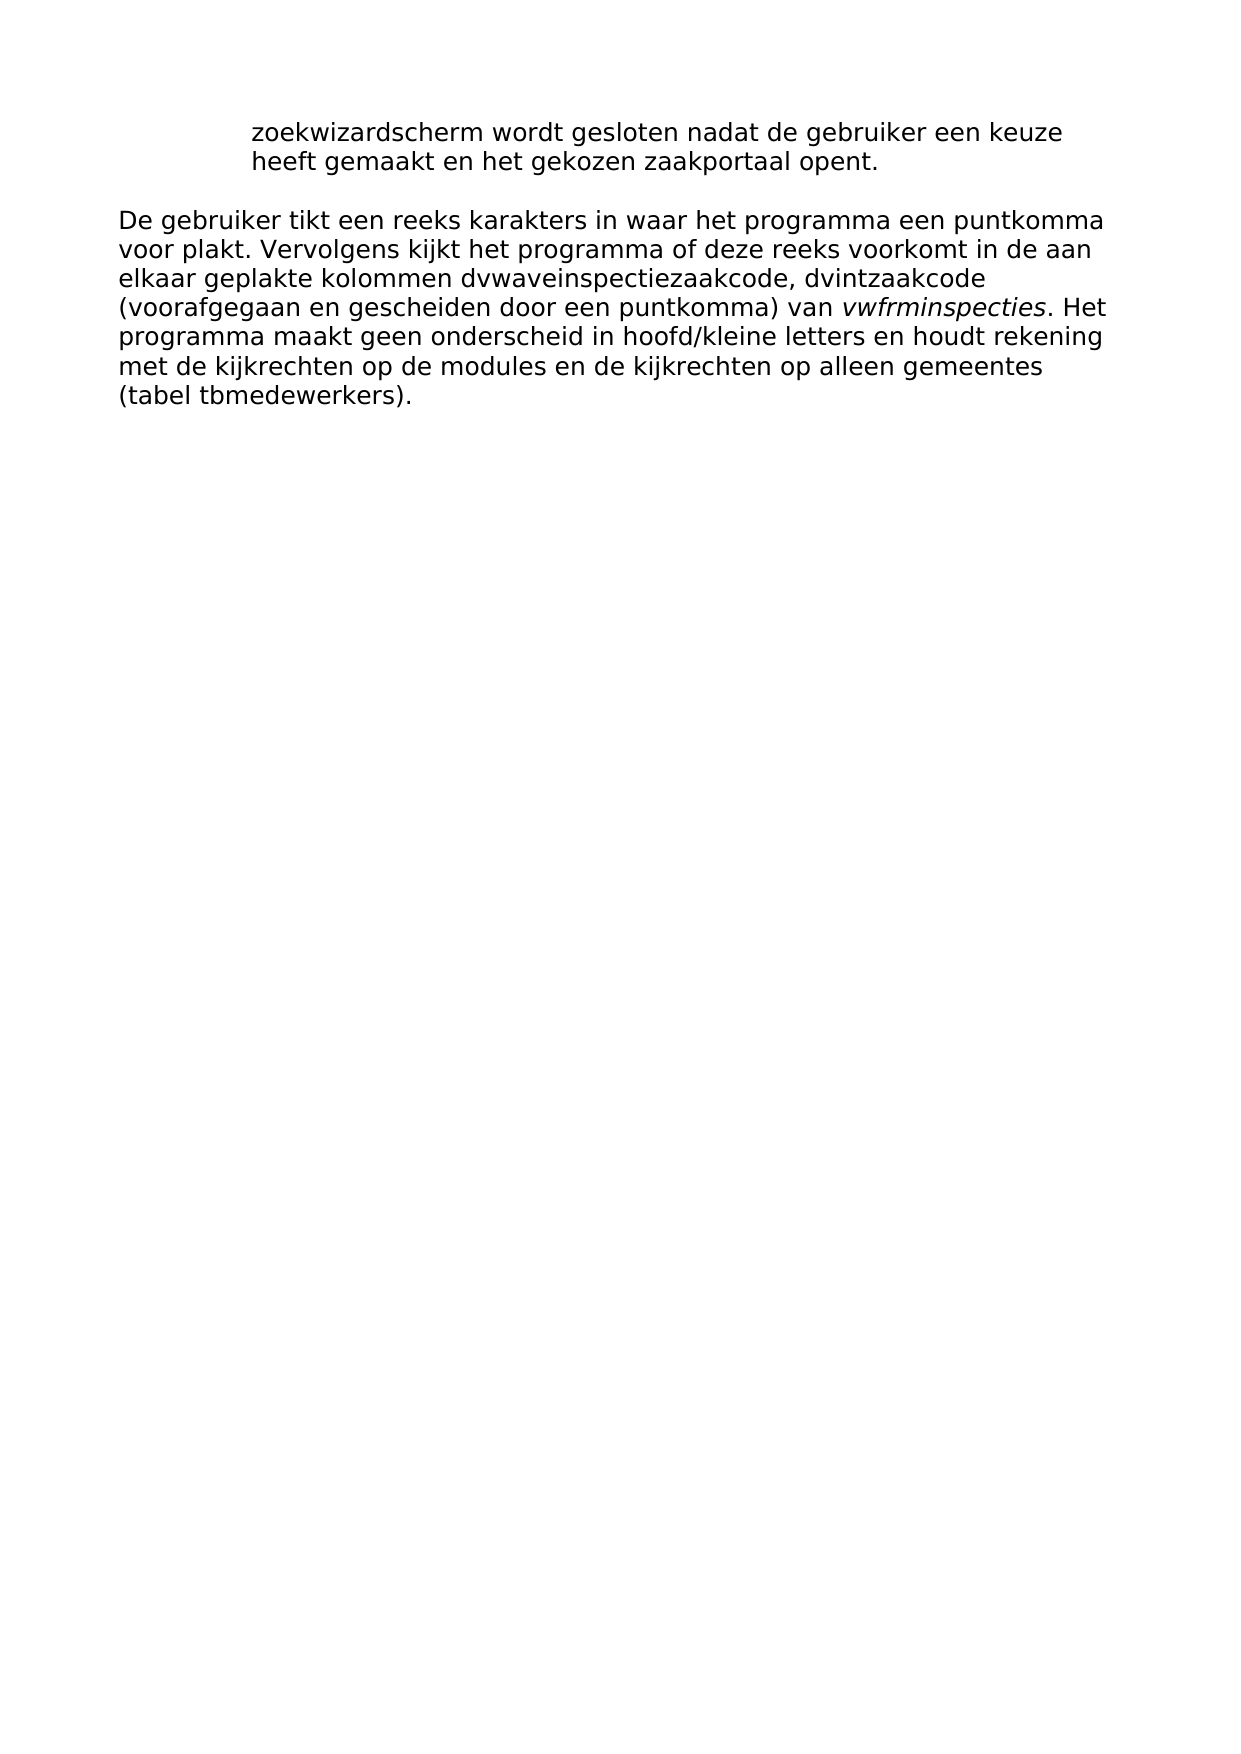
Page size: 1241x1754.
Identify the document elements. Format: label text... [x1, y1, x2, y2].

list zoekwizardscherm wordt gesloten nadat de gebruiker een keuze heeft gemaakt en het gekozen zaakportaal opent. [236, 118, 1122, 176]
text De gebruiker tikt een reeks karakters in waar het programma een puntkomma voor plakt. Vervolgens kijkt het programma of deze reeks voorkomt in de aan elkaar geplakte kolommen dvwaveinspectiezaakcode, dvintzaakcode (voorafgegaan en gescheiden door een puntkomma) van vwfrminspecties. Het programma maakt geen onderscheid in hoofd/kleine letters en houdt rekening met de kijkrechten op de modules en de kijkrechten op alleen gemeentes (tabel tbmedewerkers). [118, 206, 1122, 410]
